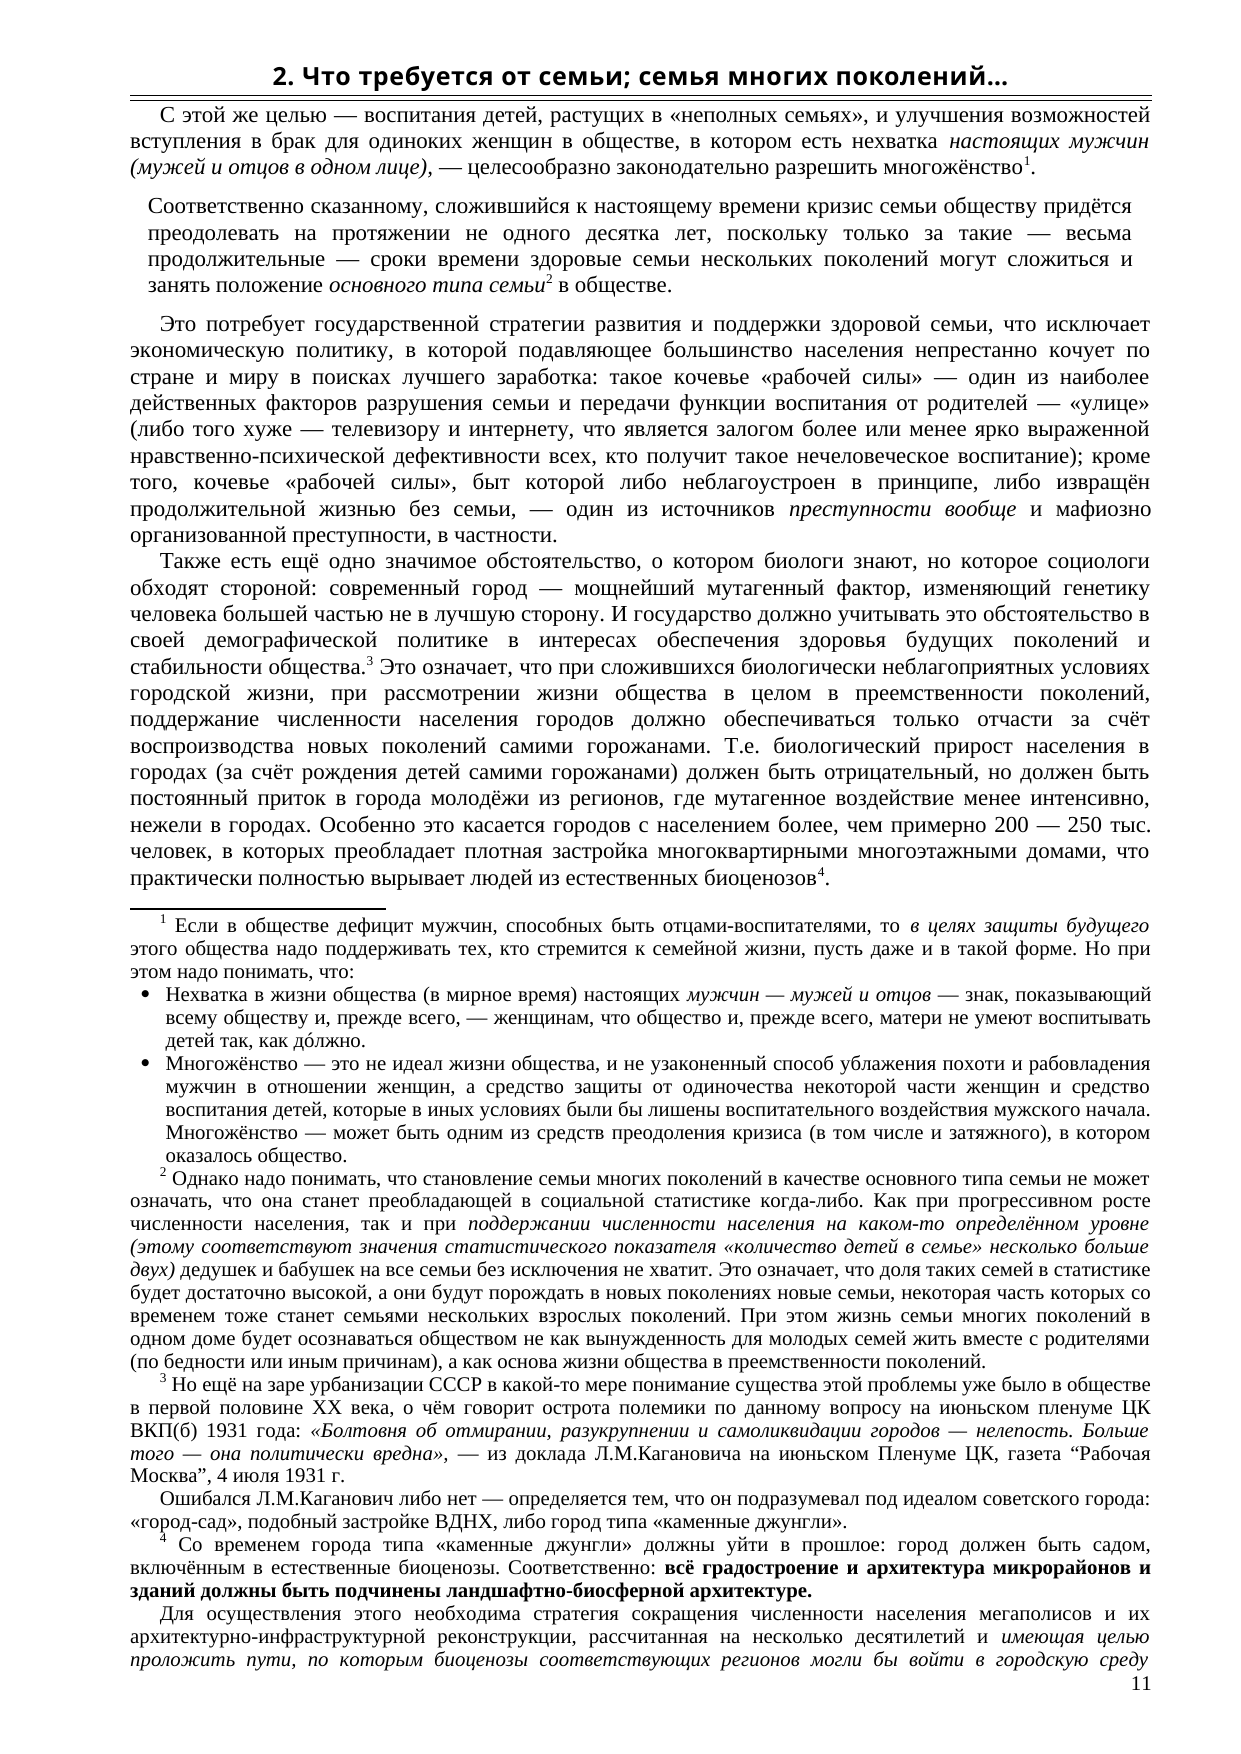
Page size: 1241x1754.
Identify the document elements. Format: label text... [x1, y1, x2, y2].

text Для осуществления этого необходима стратегия сокращения численности населения мегаполисов и их архитектурно-инфраструктурной реконструкции, рассчитанная на несколько десятилетий и имеющая целью проложить пути, по которым биоценозы соответствующих регионов могли бы войти в городскую среду [130, 1602, 1152, 1671]
text Соответственно сказанному, сложившийся к настоящему времени кризис семьи обществу придётся преодолевать на протяжении не одного десятка лет, поскольку только за такие — весьма продолжительные — сроки времени здоровые семьи нескольких поколений могут сложиться и занять положение основного типа семьи в обществе. [148, 192, 1134, 298]
text С этой же целью — воспитания детей, растущих в «неполных семьях», и улучшения возможностей вступления в брак для одиноких женщин в обществе, в котором есть нехватка настоящих мужчин (мужей и отцов в одном лице), — целесообразно законодательно разрешить многожёнство. [130, 101, 1152, 180]
text Но ещё на заре урбанизации СССР в какой-то мере понимание существа этой проблемы уже было в обществе в первой половине ХХ века, о чём говорит острота полемики по данному вопросу на июньском пленуме ЦК ВКП(б) 1931 года: «Болтовня об отмирании, разукрупнении и самоликвидации городов — нелепость. Больше того — она политически вредна», — из доклада Л.М.Кагановича на июньском Пленуме ЦК, газета “Рабочая Москва”, 4 июля 1931 г. [130, 1373, 1152, 1487]
list Нехватка в жизни общества (в мирное время) настоящих мужчин — мужей и отцов — знак, показывающий всему обществу и, прежде всего, — женщинам, что общество и, прежде всего, матери не умеют воспитывать детей так, как дóлжно. [142, 983, 1152, 1052]
text Со временем города типа «каменные джунгли» должны уйти в прошлое: город должен быть садом, включённым в естественные биоценозы. Соответственно: всё градостроение и архитектура микрорайонов и зданий должны быть подчинены ландшафтно-биосферной архитектуре. [130, 1533, 1152, 1602]
text Также есть ещё одно значимое обстоятельство, о котором биологи знают, но которое социологи обходят стороной: современный город — мощнейший мутагенный фактор, изменяющий генетику человека большей частью не в лучшую сторону. И государство должно учитывать это обстоятельство в своей демографической политике в интересах обеспечения здоровья будущих поколений и стабильности общества. Это означает, что при сложившихся биологически неблагоприятных условиях городской жизни, при рассмотрении жизни общества в целом в преемственности поколений, поддержание численности населения городов должно обеспечиваться только отчасти за счёт воспроизводства новых поколений самими горожанами. Т.е. биологический прирост населения в городах (за счёт рождения детей самими горожанами) должен быть отрицательный, но должен быть постоянный приток в города молодёжи из регионов, где мутагенное воздействие менее интенсивно, нежели в городах. Особенно это касается городов с населением более, чем примерно 200 — 250 тыс. человек, в которых преобладает плотная застройка многоквартирными многоэтажными домами, что практически полностью вырывает людей из естественных биоценозов. [130, 547, 1152, 890]
text Ошибался Л.М.Каганович либо нет — определяется тем, что он подразумевал под идеалом советского города: «город-сад», подобный застройке ВДНХ, либо город типа «каменные джунгли». [130, 1487, 1152, 1533]
list Многожёнство — это не идеал жизни общества, и не узаконенный способ ублажения похоти и рабовладения мужчин в отношении женщин, а средство защиты от одиночества некоторой части женщин и средство воспитания детей, которые в иных условиях были бы лишены воспитательного воздействия мужского начала. Многожёнство — может быть одним из средств преодоления кризиса (в том числе и затяжного), в котором оказалось общество. [142, 1052, 1152, 1167]
text Это потребует государственной стратегии развития и поддержки здоровой семьи, что исключает экономическую политику, в которой подавляющее большинство населения непрестанно кочует по стране и миру в поисках лучшего заработка: такое кочевье «рабочей силы» — один из наиболее действенных факторов разрушения семьи и передачи функции воспитания от родителей — «улице» (либо того хуже — телевизору и интернету, что является залогом более или менее ярко выраженной нравственно-психи­чес­кой дефективности всех, кто получит такое нечеловеческое воспитание); кроме того, кочевье «рабочей силы», быт которой либо неблагоустроен в принципе, либо извращён продолжительной жизнью без семьи, — один из источников преступности вообще и мафиозно организованной преступности, в частности. [130, 310, 1152, 547]
text Однако надо понимать, что становление семьи многих поколений в качестве основного типа семьи не может означать, что она станет преобладающей в социальной статистике когда-либо. Как при прогрессивном росте численности населения, так и при поддержании численности населения на каком-то определённом уровне (этому соответствуют значения статистического показателя «количество детей в семье» несколько больше двух) дедушек и бабушек на все семьи без исключения не хватит. Это означает, что доля таких семей в статистике будет достаточно высокой, а они будут порождать в новых поколениях новые семьи, некоторая часть которых со временем тоже станет семьями нескольких взрослых поколений. При этом жизнь семьи многих поколений в одном доме будет осознаваться обществом не как вынужденность для молодых семей жить вместе с родителями (по бедности или иным причинам), а как основа жизни общества в преемственности поколений. [130, 1167, 1152, 1373]
text Если в обществе дефицит мужчин, способных быть отцами-воспитателями, то в целях защиты будущего этого общества надо поддерживать тех, кто стремится к семейной жизни, пусть даже и в такой форме. Но при этом надо понимать, что: [130, 914, 1152, 983]
